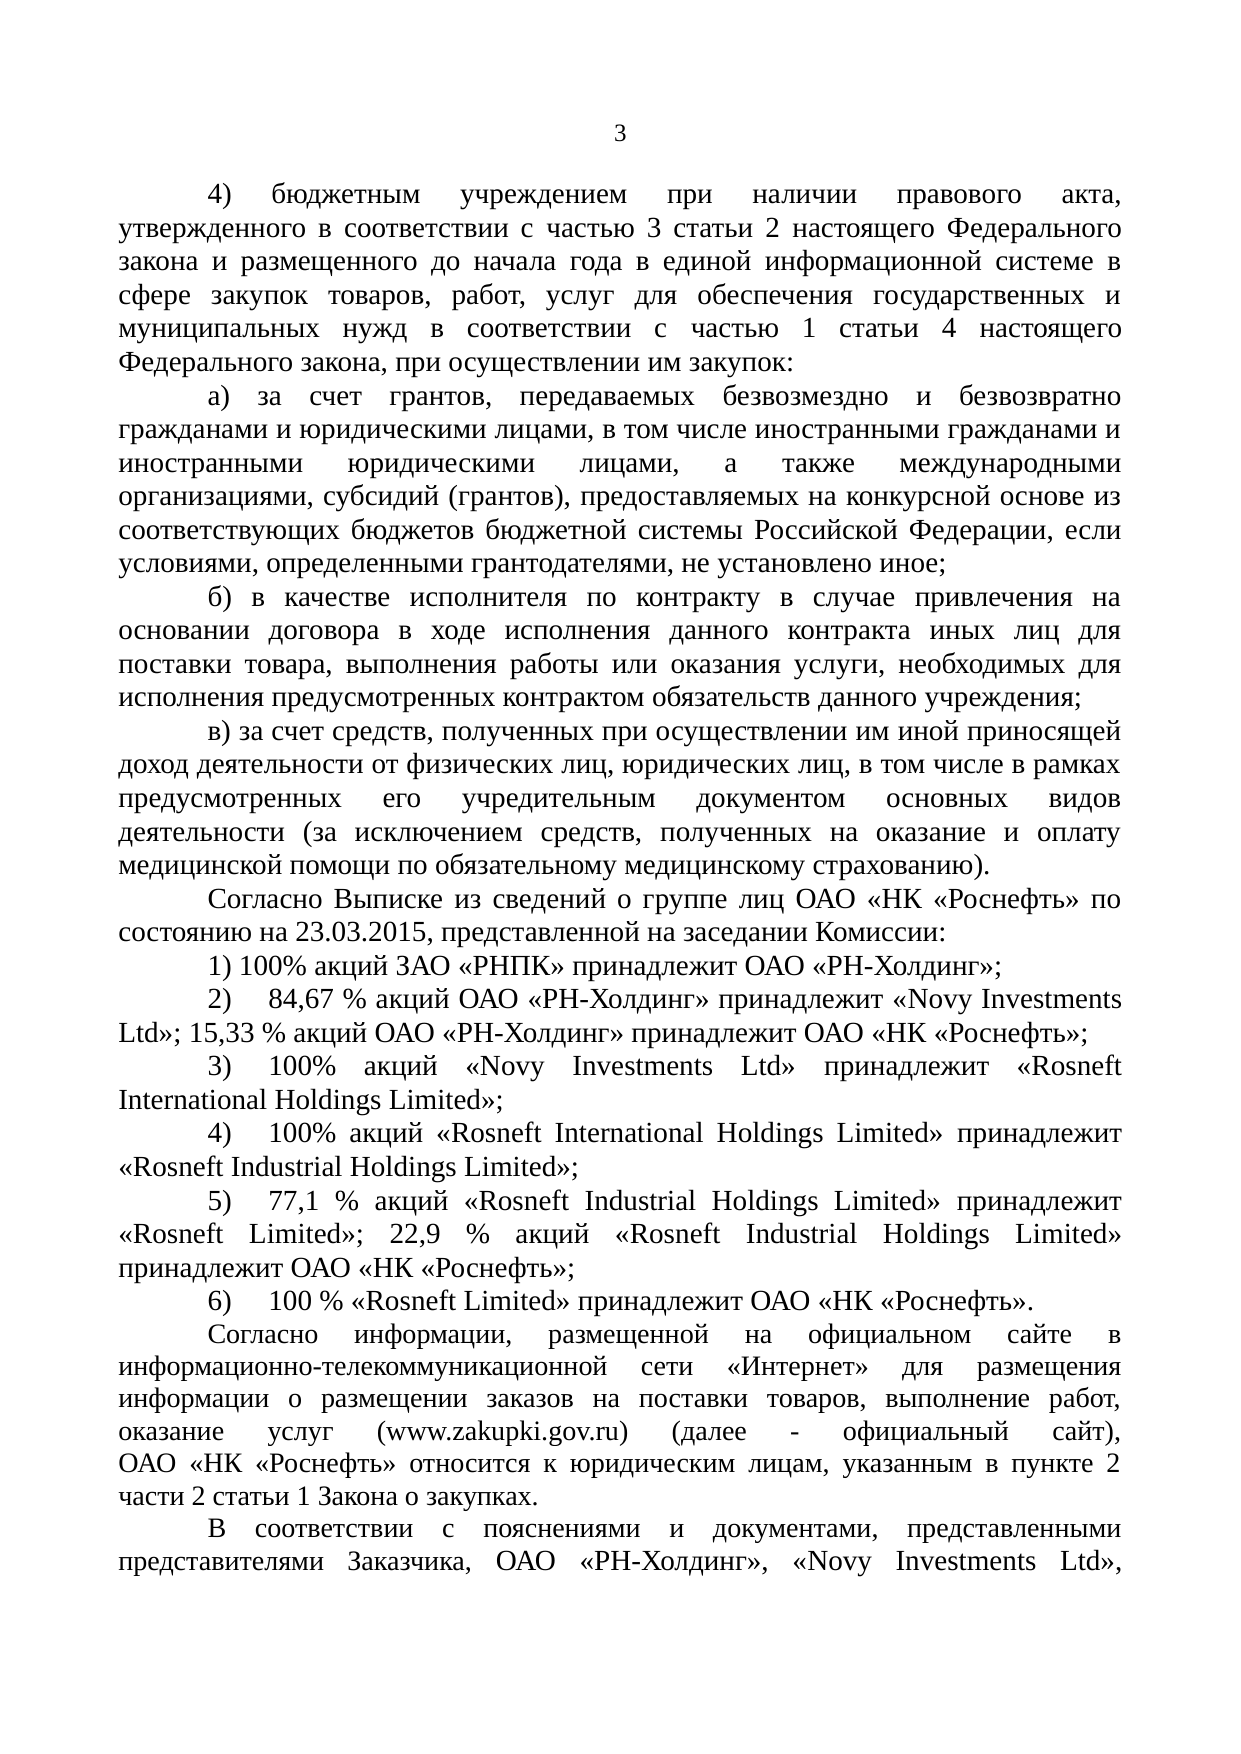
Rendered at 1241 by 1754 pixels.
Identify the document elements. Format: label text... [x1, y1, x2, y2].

list 77,1 % акций «Rosneft Industrial Holdings Limited» принадлежит «Rosneft Limited»; 22,9 % акций «Rosneft Industrial Holdings Limited» принадлежит ОАО «НК «Роснефть»; [118, 1183, 1122, 1283]
text б) в качестве исполнителя по контракту в случае привлечения на основании договора в ходе исполнения данного контракта иных лиц для поставки товара, выполнения работы или оказания услуги, необходимых для исполнения предусмотренных контрактом обязательств данного учреждения; [118, 579, 1122, 713]
text а) за счет грантов, передаваемых безвозмездно и безвозвратно гражданами и юридическими лицами, в том числе иностранными гражданами и иностранными юридическими лицами, а также международными организациями, субсидий (грантов), предоставляемых на конкурсной основе из соответствующих бюджетов бюджетной системы Российской Федерации, если условиями, определенными грантодателями, не установлено иное; [118, 378, 1122, 579]
list 100% акций «Novy Investments Ltd» принадлежит «Rosneft International Holdings Limited»; [118, 1048, 1122, 1116]
text 1) 100% акций ЗАО «РНПК» принадлежит ОАО «РН-Холдинг»; [118, 948, 1122, 981]
list 84,67 % акций ОАО «РН-Холдинг» принадлежит «Novy Investments Ltd»; 15,33 % акций ОАО «РН-Холдинг» принадлежит ОАО «НК «Роснефть»; [118, 981, 1122, 1048]
text Согласно информации, размещенной на официальном сайте в информационно-телекоммуникационной сети «Интернет» для размещения информации о размещении заказов на поставки товаров, выполнение работ, оказание услуг (www.zakupki.gov.ru) (далее - официальный сайт), ОАО «НК «Роснефть» относится к юридическим лицам, указанным в пункте 2 части 2 статьи 1 Закона о закупках. [118, 1317, 1122, 1511]
text Согласно Выписке из сведений о группе лиц ОАО «НК «Роснефть» по состоянию на 23.03.2015, представленной на заседании Комиссии: [118, 881, 1122, 948]
text В соответствии с пояснениями и документами, представленными представителями Заказчика, ОАО «РН-Холдинг», «Novy Investments Ltd», [118, 1511, 1122, 1577]
list 100 % «Rosneft Limited» принадлежит ОАО «НК «Роснефть». [118, 1283, 1122, 1317]
list 100% акций «Rosneft International Holdings Limited» принадлежит «Rosneft Industrial Holdings Limited»; [118, 1116, 1122, 1183]
text 4) бюджетным учреждением при наличии правового акта, утвержденного в соответствии с частью 3 статьи 2 настоящего Федерального закона и размещенного до начала года в единой информационной системе в сфере закупок товаров, работ, услуг для обеспечения государственных и муниципальных нужд в соответствии с частью 1 статьи 4 настоящего Федерального закона, при осуществлении им закупок: [118, 176, 1122, 378]
text в) за счет средств, полученных при осуществлении им иной приносящей доход деятельности от физических лиц, юридических лиц, в том числе в рамках предусмотренных его учредительным документом основных видов деятельности (за исключением средств, полученных на оказание и оплату медицинской помощи по обязательному медицинскому страхованию). [118, 713, 1122, 881]
